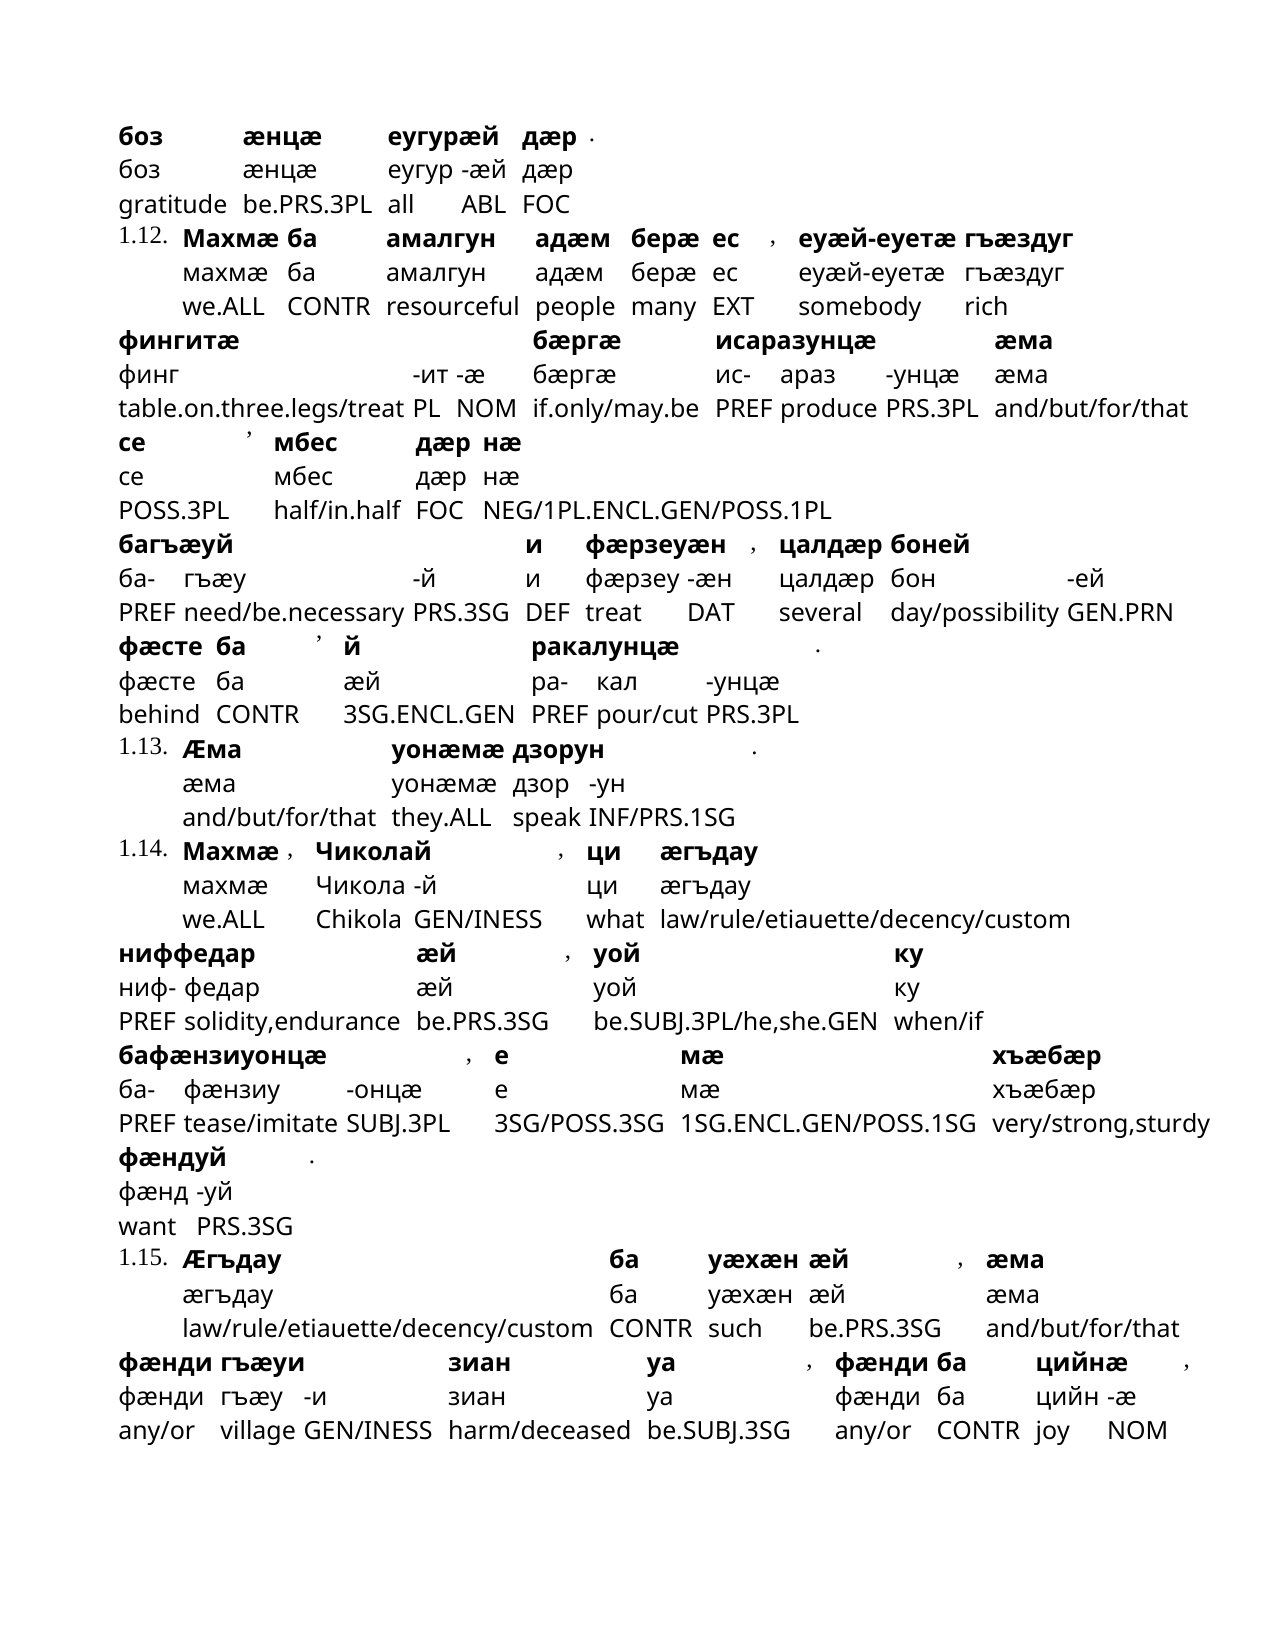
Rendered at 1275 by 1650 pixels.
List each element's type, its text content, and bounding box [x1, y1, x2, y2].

text мбес [273, 425, 408, 459]
text PREF [715, 391, 772, 425]
text CONTR [216, 697, 299, 731]
text village [220, 1412, 296, 1447]
text GEN/INESS [303, 1412, 433, 1447]
text фæнди [834, 1344, 929, 1378]
text NOM [1107, 1412, 1168, 1447]
text æгъдау [659, 833, 1079, 867]
text фæнзиу [183, 1072, 338, 1106]
text be.SUBJ.3PL/he,she.GEN [593, 1004, 879, 1038]
text ракалунцæ [531, 629, 807, 663]
text if.only/may.be [532, 391, 699, 425]
text и [525, 527, 578, 561]
text FOC [415, 493, 467, 527]
text 1.13. [118, 731, 174, 760]
text уонæмæ [391, 765, 497, 799]
text and/but/for/that [182, 799, 376, 833]
text уонæмæ [391, 731, 505, 765]
text INF/PRS.1SG [589, 799, 736, 833]
text махмæ [182, 867, 268, 902]
text rich [964, 288, 1064, 322]
text ба- [118, 1072, 176, 1106]
text Чикола [315, 867, 406, 902]
text еугурæй [387, 118, 514, 152]
text гъæу [220, 1378, 296, 1412]
text -онцæ [346, 1072, 450, 1106]
text ес [712, 220, 762, 254]
text , [466, 1038, 487, 1067]
text æй [416, 970, 549, 1004]
text нæ [482, 459, 832, 493]
text дзорун [512, 731, 743, 765]
text гъæздуг [964, 254, 1064, 288]
text want [118, 1208, 188, 1242]
text table.on.three.legs/treat [118, 391, 405, 425]
text исаразунцæ [715, 322, 987, 357]
text ци [586, 833, 652, 867]
text PL [412, 391, 448, 425]
text . [589, 118, 610, 147]
text law/rule/etiauette/decency/custom [659, 902, 1071, 936]
text PREF [118, 1106, 176, 1140]
text GEN/INESS [413, 902, 543, 936]
text several [779, 595, 875, 629]
text Махмæ [182, 833, 279, 867]
text бон [890, 561, 1059, 595]
text ба [936, 1344, 1028, 1378]
text treat [585, 595, 679, 629]
text tease/imitate [183, 1106, 338, 1140]
text уой [593, 970, 879, 1004]
text мæ [680, 1038, 984, 1072]
text æма [986, 1276, 1180, 1310]
text FOC [522, 186, 573, 220]
text уа [647, 1344, 798, 1378]
text гъæуи [220, 1344, 440, 1378]
text æма [182, 765, 376, 799]
text дæр [522, 118, 581, 152]
text Chikola [315, 902, 406, 936]
text амалгун [386, 220, 527, 254]
text . [308, 1140, 329, 1169]
text DEF [525, 595, 570, 629]
text very/strong,sturdy [992, 1106, 1210, 1140]
text зиан [448, 1378, 631, 1412]
text NOM [456, 391, 517, 425]
text еуæй-еуетæ [798, 220, 957, 254]
text somebody [798, 288, 945, 322]
text æй [343, 663, 516, 697]
text , [750, 527, 771, 556]
text уæхæн [708, 1242, 801, 1276]
text дæр [415, 459, 467, 493]
text æгъдау [659, 867, 1071, 902]
text цалдæр [779, 527, 883, 561]
text адæм [535, 254, 616, 288]
text еуæй-еуетæ [798, 254, 945, 288]
text -унцæ [885, 357, 979, 391]
text æй [808, 1242, 949, 1276]
text æй [416, 936, 557, 970]
text æма [994, 357, 1188, 391]
text æма [986, 1242, 1187, 1276]
text ку [894, 970, 983, 1004]
text all [387, 186, 453, 220]
text PRS.3PL [885, 391, 979, 425]
text CONTR [609, 1310, 693, 1344]
text CONTR [936, 1412, 1020, 1447]
text боз [118, 118, 235, 152]
text , [558, 833, 579, 862]
text SUBJ.3PL [346, 1106, 450, 1140]
text 1SG.ENCL.GEN/POSS.1SG [680, 1106, 977, 1140]
text боз [118, 152, 227, 186]
text е [494, 1038, 672, 1072]
text and/but/for/that [986, 1310, 1180, 1344]
text , [564, 936, 586, 964]
text ис- [715, 357, 772, 391]
text produce [780, 391, 878, 425]
text . [751, 731, 772, 760]
text -æ [1107, 1378, 1168, 1412]
text PREF [118, 1004, 176, 1038]
text æма [994, 322, 1196, 357]
text 1.15. [118, 1242, 174, 1271]
text NEG/1PL.ENCL.GEN/POSS.1PL [482, 493, 832, 527]
text any/or [118, 1412, 204, 1447]
text many [631, 288, 697, 322]
text 1.14. [118, 833, 174, 862]
text -ун [589, 765, 736, 799]
text joy [1035, 1412, 1099, 1447]
text цалдæр [779, 561, 875, 595]
text gratitude [118, 186, 227, 220]
text ба [216, 629, 307, 663]
text фæрзеуæн [585, 527, 743, 561]
text Æгъдау [182, 1242, 601, 1276]
text боней [890, 527, 1182, 561]
text ба [936, 1378, 1020, 1412]
text бæргæ [532, 322, 707, 357]
text and/but/for/that [994, 391, 1188, 425]
text фæсте [118, 663, 200, 697]
text when/if [894, 1004, 983, 1038]
text уæхæн [708, 1276, 793, 1310]
text махмæ [182, 254, 268, 288]
text ба [287, 220, 378, 254]
text ниф- [118, 970, 176, 1004]
text Æма [182, 731, 384, 765]
text берæ [631, 220, 704, 254]
text ’ [245, 425, 266, 453]
text мæ [680, 1072, 977, 1106]
text pour/cut [596, 697, 698, 731]
text -æ [456, 357, 517, 391]
text PREF [118, 595, 176, 629]
text -й [412, 561, 510, 595]
text нæ [482, 425, 840, 459]
text we.ALL [182, 902, 268, 936]
text фингитæ [118, 322, 525, 357]
text -ей [1067, 561, 1174, 595]
text GEN.PRN [1067, 595, 1174, 629]
text се [118, 425, 237, 459]
text EXT [712, 288, 754, 322]
text уа [647, 1378, 791, 1412]
text кал [596, 663, 698, 697]
text -æй [461, 152, 507, 186]
text хъæбæр [992, 1038, 1218, 1072]
text æнцæ [242, 118, 380, 152]
text -унцæ [706, 663, 799, 697]
text Махмæ [182, 220, 279, 254]
text ра- [531, 663, 588, 697]
text амалгун [386, 254, 520, 288]
text -ит [412, 357, 448, 391]
text фæнди [118, 1344, 213, 1378]
text фæнди [834, 1378, 921, 1412]
text фæнди [118, 1378, 204, 1412]
text what [586, 902, 644, 936]
text ABL [461, 186, 507, 220]
text ’ [314, 629, 336, 658]
text ба [609, 1276, 693, 1310]
text ба [216, 663, 299, 697]
text be.PRS.3PL [242, 186, 372, 220]
text harm/deceased [448, 1412, 631, 1447]
text цийнæ [1035, 1344, 1176, 1378]
text , [806, 1344, 827, 1373]
text æгъдау [182, 1276, 594, 1310]
text се [118, 459, 229, 493]
text е [494, 1072, 665, 1106]
text уой [593, 936, 886, 970]
text ци [586, 867, 644, 902]
text such [708, 1310, 793, 1344]
text æй [808, 1276, 942, 1310]
text цийн [1035, 1378, 1099, 1412]
text PREF [531, 697, 588, 731]
text ниффедар [118, 936, 408, 970]
text финг [118, 357, 405, 391]
text багъæуй [118, 527, 517, 561]
text дæр [415, 425, 475, 459]
text be.PRS.3SG [808, 1310, 942, 1344]
text , [769, 220, 791, 249]
text араз [780, 357, 878, 391]
text need/be.necessary [183, 595, 405, 629]
text day/possibility [890, 595, 1059, 629]
text фæндуй [118, 1140, 301, 1174]
text дæр [522, 152, 573, 186]
text ку [894, 936, 991, 970]
text Чиколай [315, 833, 550, 867]
text 3SG/POSS.3SG [494, 1106, 665, 1140]
text федар [184, 970, 401, 1004]
text . [814, 629, 836, 658]
text -æн [687, 561, 735, 595]
text PRS.3PL [706, 697, 799, 731]
text фæнд [118, 1174, 188, 1208]
text и [525, 561, 570, 595]
text solidity,endurance [184, 1004, 401, 1038]
text be.SUBJ.3SG [647, 1412, 791, 1447]
text 1.12. [118, 220, 174, 249]
text ба- [118, 561, 176, 595]
text бафæнзиуонцæ [118, 1038, 458, 1072]
text еугур [387, 152, 453, 186]
text PRS.3SG [412, 595, 510, 629]
text people [535, 288, 616, 322]
text , [957, 1242, 978, 1271]
text й [343, 629, 523, 663]
text фæрзеу [585, 561, 679, 595]
text CONTR [287, 288, 371, 322]
text resourceful [386, 288, 520, 322]
text PRS.3SG [196, 1208, 293, 1242]
text law/rule/etiauette/decency/custom [182, 1310, 594, 1344]
text POSS.3PL [118, 493, 229, 527]
text speak [512, 799, 581, 833]
text , [287, 833, 308, 862]
text хъæбæр [992, 1072, 1210, 1106]
text -и [303, 1378, 433, 1412]
text зиан [448, 1344, 639, 1378]
text 3SG.ENCL.GEN [343, 697, 516, 731]
text ес [712, 254, 754, 288]
text мбес [273, 459, 400, 493]
text behind [118, 697, 200, 731]
text ба [287, 254, 371, 288]
text æнцæ [242, 152, 372, 186]
text гъæздуг [964, 220, 1073, 254]
text any/or [834, 1412, 921, 1447]
text they.ALL [391, 799, 497, 833]
text берæ [631, 254, 697, 288]
text -й [413, 867, 543, 902]
text -уй [196, 1174, 293, 1208]
text дзор [512, 765, 581, 799]
text half/in.half [273, 493, 400, 527]
text DAT [687, 595, 735, 629]
text адæм [535, 220, 623, 254]
text фæсте [118, 629, 208, 663]
text we.ALL [182, 288, 268, 322]
text ба [609, 1242, 700, 1276]
text гъæу [183, 561, 405, 595]
text be.PRS.3SG [416, 1004, 549, 1038]
text , [1183, 1344, 1204, 1373]
text бæргæ [532, 357, 699, 391]
